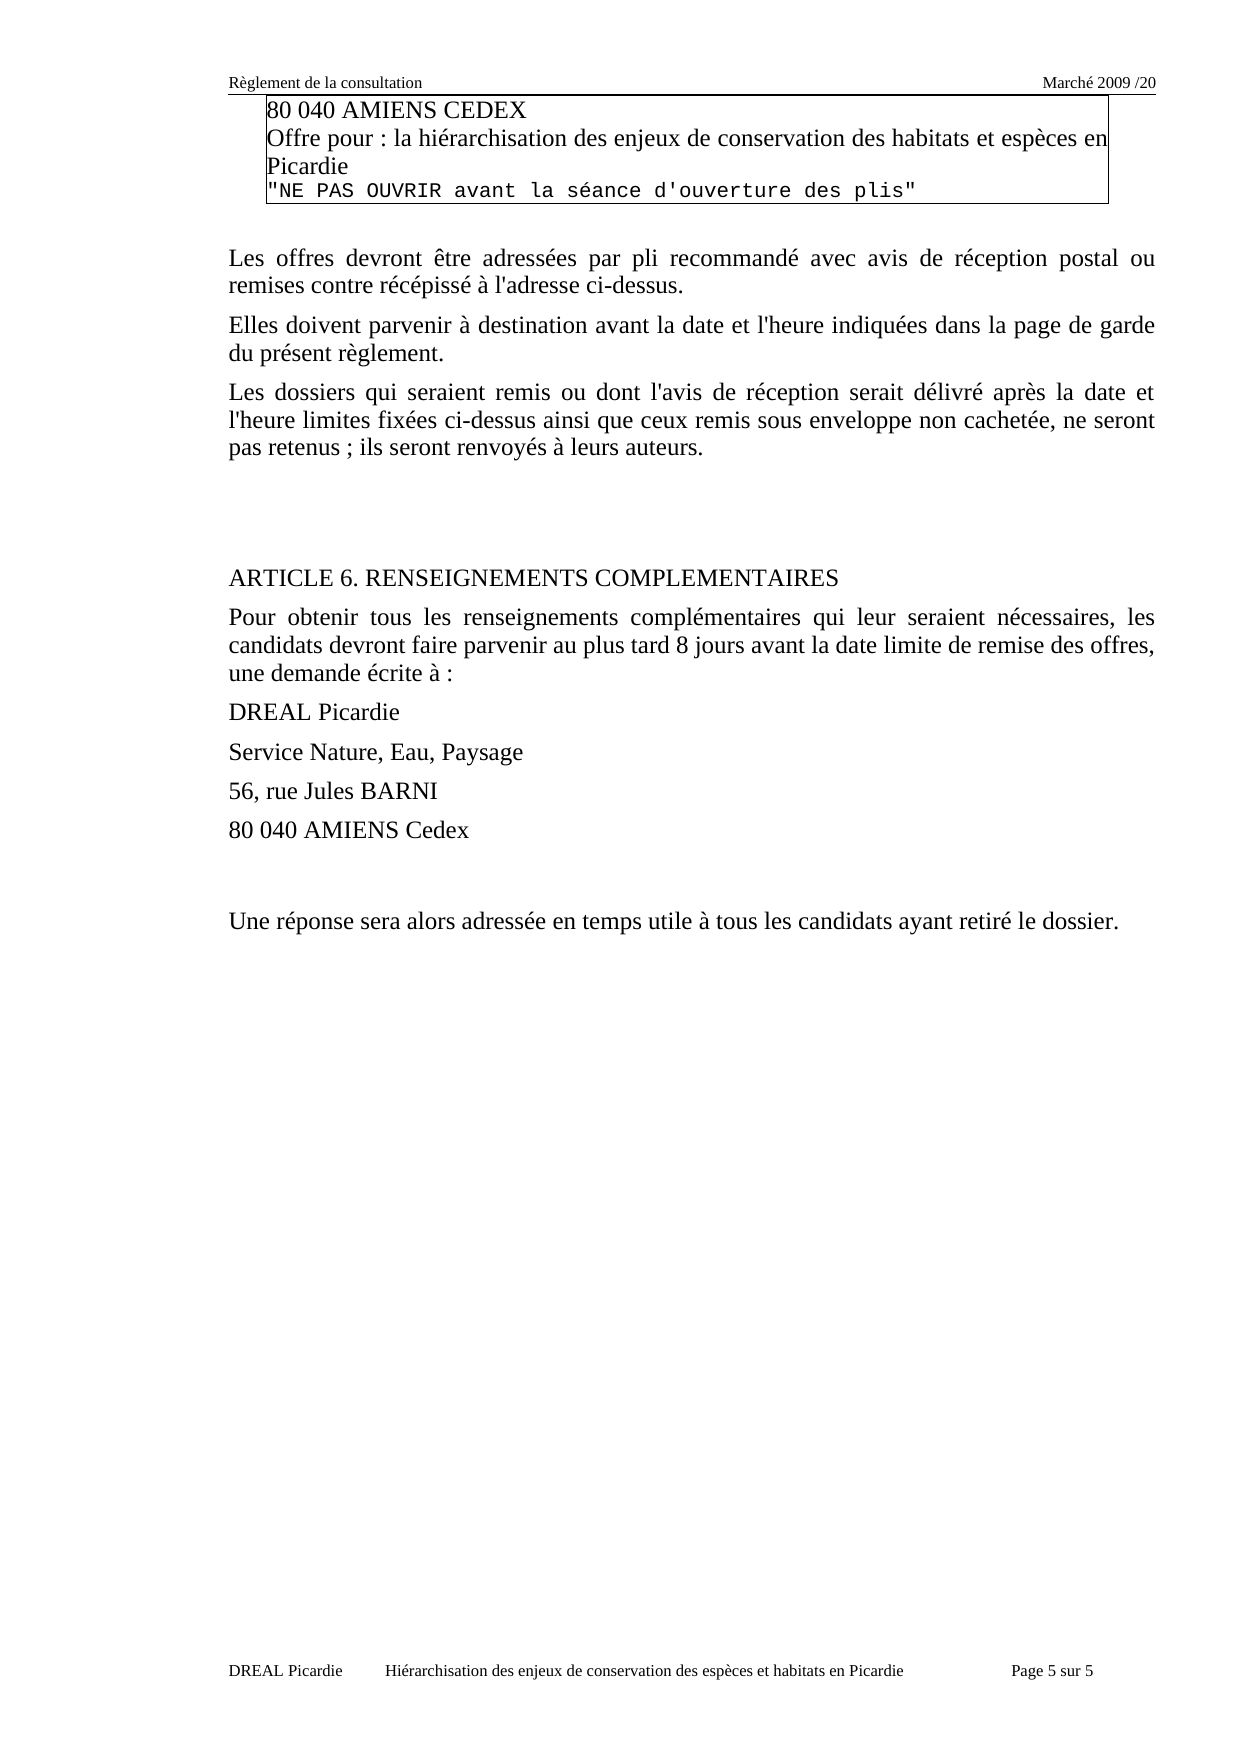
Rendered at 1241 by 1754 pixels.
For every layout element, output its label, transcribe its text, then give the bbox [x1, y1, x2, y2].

text 56, rue Jules BARNI [228, 777, 1156, 805]
table_header 80 040 AMIENS CEDEX Offre pour : la hiérarchisation des enjeux de conservation des habitats et espèces en Picardie "NE PAS OUVRIR avant la séance d'ouverture des plis" [267, 96, 1108, 203]
text 80 040 AMIENS Cedex [228, 817, 1156, 844]
text ARTICLE 6. RENSEIGNEMENTS COMPLEMENTAIRES [228, 564, 1156, 592]
text Une réponse sera alors adressée en temps utile à tous les candidats ayant retiré le dossier. [228, 907, 1156, 935]
text Service Nature, Eau, Paysage [228, 738, 1156, 765]
